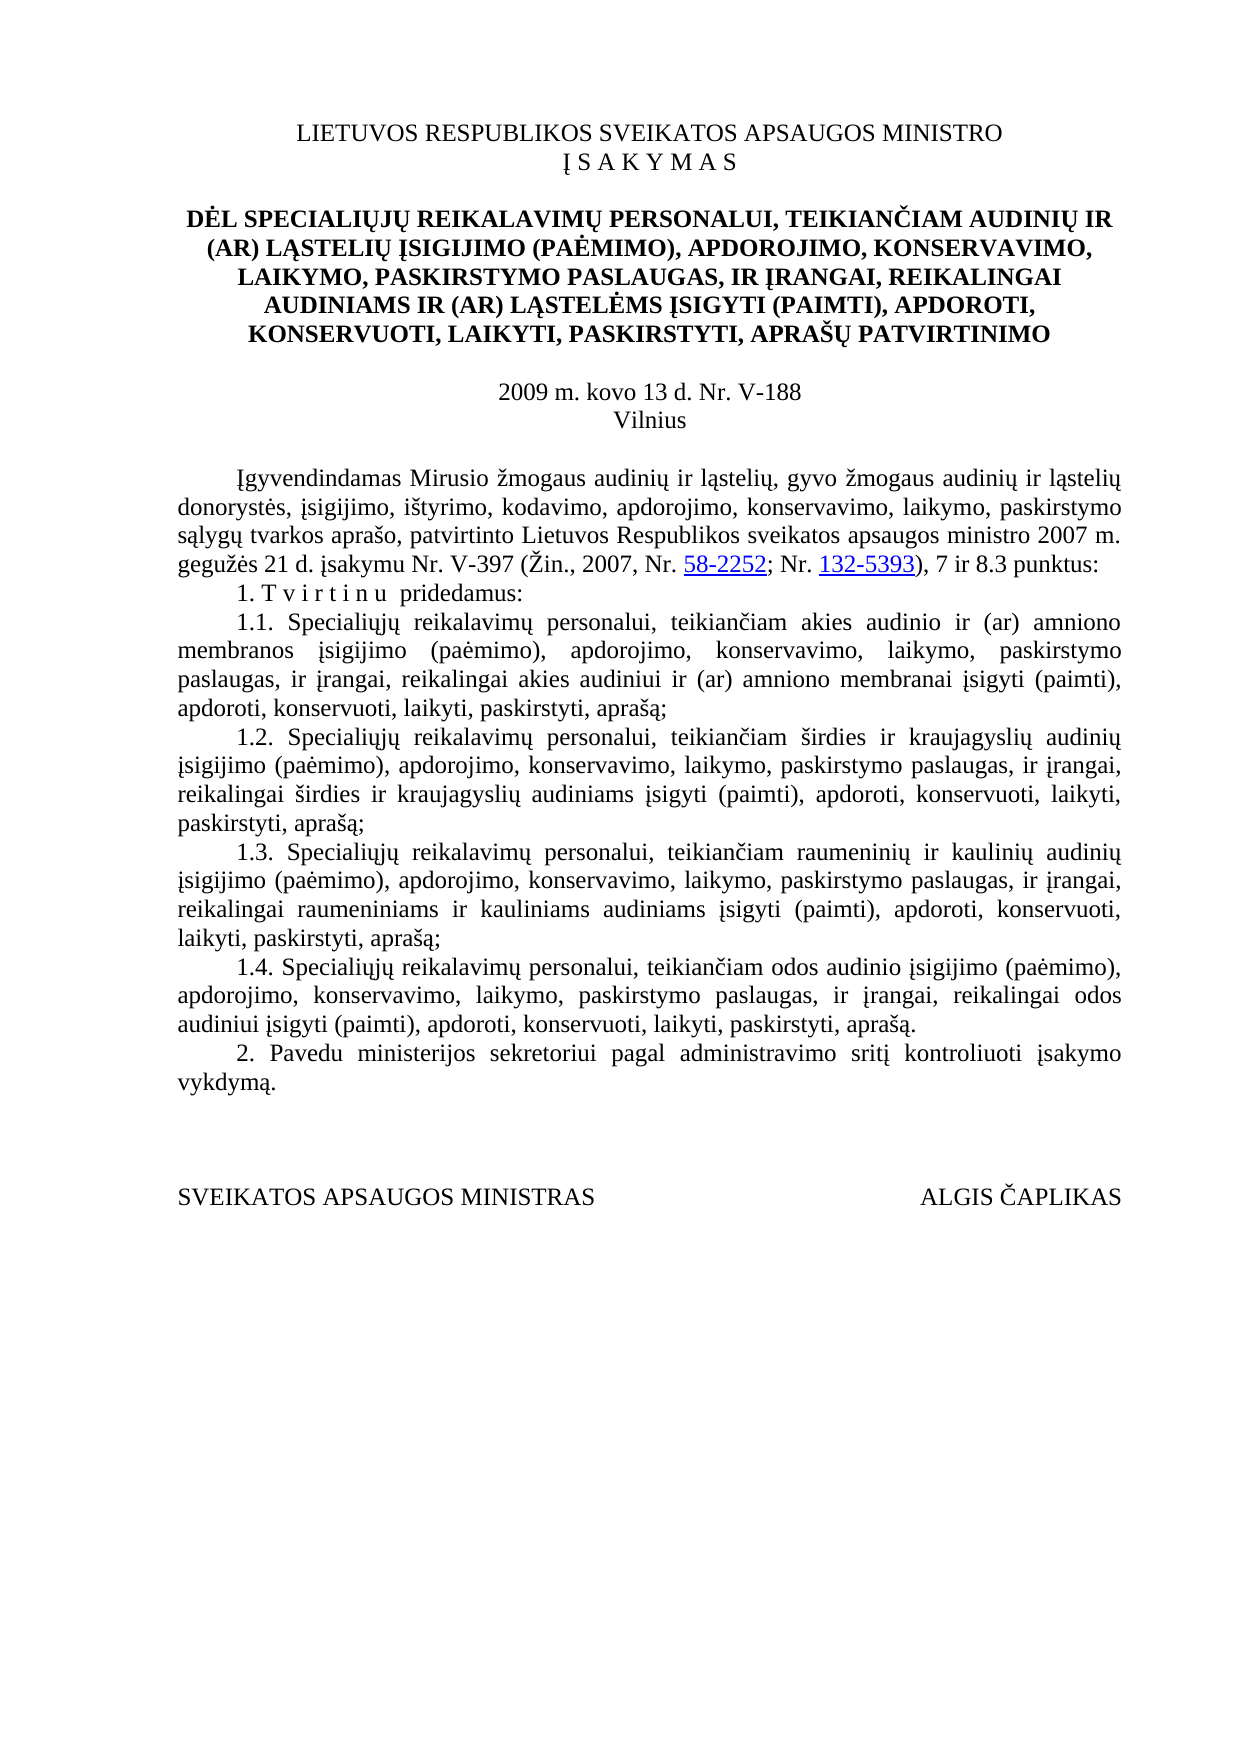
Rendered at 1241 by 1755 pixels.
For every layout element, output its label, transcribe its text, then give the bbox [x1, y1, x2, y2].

text 2. Pavedu ministerijos sekretoriui pagal administravimo sritį kontroliuoti įsakymo vykdymą. [177, 1038, 1122, 1096]
text 1.3. Specialiųjų reikalavimų personalui, teikiančiam raumeninių ir kaulinių audinių įsigijimo (paėmimo), apdorojimo, konservavimo, laikymo, paskirstymo paslaugas, ir įrangai, reikalingai raumeniniams ir kauliniams audiniams įsigyti (paimti), apdoroti, konservuoti, laikyti, paskirstyti, aprašą; [177, 837, 1122, 952]
text LIETUVOS RESPUBLIKOS SVEIKATOS APSAUGOS MINISTRO [177, 118, 1122, 147]
text 1.4. Specialiųjų reikalavimų personalui, teikiančiam odos audinio įsigijimo (paėmimo), apdorojimo, konservavimo, laikymo, paskirstymo paslaugas, ir įrangai, reikalingai odos audiniui įsigyti (paimti), apdoroti, konservuoti, laikyti, paskirstyti, aprašą. [177, 952, 1122, 1038]
text 1.1. Specialiųjų reikalavimų personalui, teikiančiam akies audinio ir (ar) amniono membranos įsigijimo (paėmimo), apdorojimo, konservavimo, laikymo, paskirstymo paslaugas, ir įrangai, reikalingai akies audiniui ir (ar) amniono membranai įsigyti (paimti), apdoroti, konservuoti, laikyti, paskirstyti, aprašą; [177, 607, 1122, 722]
text 2009 m. kovo 13 d. Nr. V-188 [177, 377, 1122, 406]
text Įgyvendindamas Mirusio žmogaus audinių ir ląstelių, gyvo žmogaus audinių ir ląstelių donorystės, įsigijimo, ištyrimo, kodavimo, apdorojimo, konservavimo, laikymo, paskirstymo sąlygų tvarkos aprašo, patvirtinto Lietuvos Respublikos sveikatos apsaugos ministro 2007 m. gegužės 21 d. įsakymu Nr. V-397 (Žin., 2007, Nr. 58-2252; Nr. 132-5393), 7 ir 8.3 punktus: [177, 463, 1122, 578]
text Vilnius [177, 406, 1122, 434]
text ĮSAKYMAS [177, 147, 1122, 176]
text DĖL SPECIALIŲJŲ REIKALAVIMŲ PERSONALUI, TEIKIANČIAM AUDINIŲ IR (AR) LĄSTELIŲ ĮSIGIJIMO (PAĖMIMO), APDOROJIMO, KONSERVAVIMO, LAIKYMO, PASKIRSTYMO PASLAUGAS, IR ĮRANGAI, REIKALINGAI AUDINIAMS IR (AR) LĄSTELĖMS ĮSIGYTI (PAIMTI), APDOROTI, KONSERVUOTI, LAIKYTI, PASKIRSTYTI, APRAŠŲ PATVIRTINIMO [177, 204, 1122, 348]
text 1. Tvirtinu pridedamus: [177, 578, 1122, 607]
text SVEIKATOS APSAUGOS MINISTRAS ALGIS ČAPLIKAS [177, 1182, 1122, 1211]
text 1.2. Specialiųjų reikalavimų personalui, teikiančiam širdies ir kraujagyslių audinių įsigijimo (paėmimo), apdorojimo, konservavimo, laikymo, paskirstymo paslaugas, ir įrangai, reikalingai širdies ir kraujagyslių audiniams įsigyti (paimti), apdoroti, konservuoti, laikyti, paskirstyti, aprašą; [177, 722, 1122, 837]
